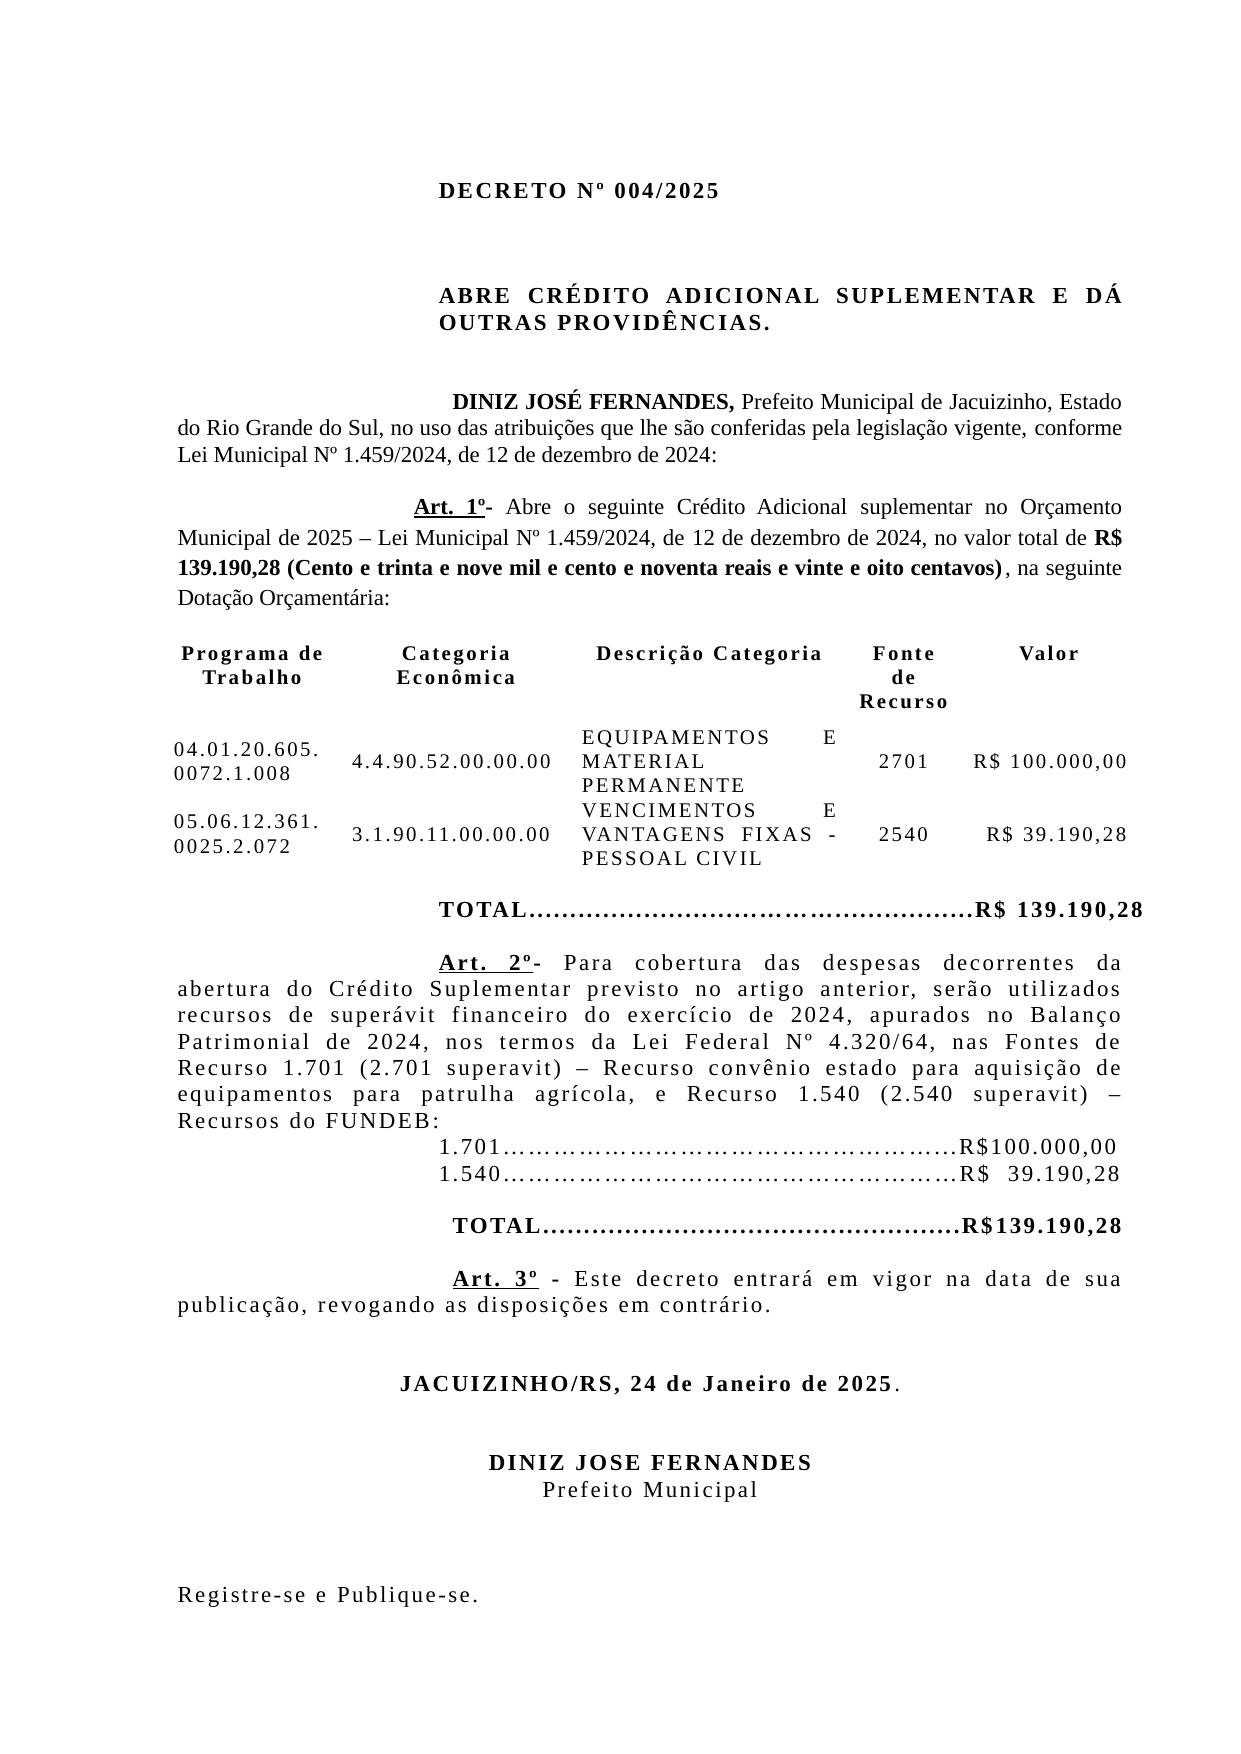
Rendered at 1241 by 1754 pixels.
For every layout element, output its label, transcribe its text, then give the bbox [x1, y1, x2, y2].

table_cell 2540 [847, 798, 959, 870]
table_cell EQUIPAMENTOS E MATERIAL PERMANENTE [570, 725, 847, 797]
table_cell 05.06.12.361.0025.2.072 [163, 798, 341, 870]
text Art. 2º- Para cobertura das despesas decorrentes da abertura do Crédito Suplementar previsto no artigo anterior, serão utilizados recursos de superávit financeiro do exercício de 2024, apurados no Balanço Patrimonial de 2024, nos termos da Lei Federal Nº 4.320/64, nas Fontes de Recurso 1.701 (2.701 superavit) – Recurso convênio estado para aquisição de equipamentos para patrulha agrícola, e Recurso 1.540 (2.540 superavit) –Recursos do FUNDEB: [177, 949, 1122, 1133]
table_cell R$ 39.190,28 [959, 798, 1137, 870]
text TOTAL...................................................R$139.190,28 [177, 1212, 1211, 1239]
table_cell 3.1.90.11.00.00.00 [341, 798, 570, 870]
table_header Fonte de Recurso [847, 641, 959, 725]
subtitle DINIZ JOSE FERNANDES [177, 1449, 1122, 1476]
subtitle DECRETO Nº 004/2025 [365, 177, 1122, 203]
text DINIZ JOSÉ FERNANDES, Prefeito Municipal de Jacuizinho, Estado do Rio Grande do Sul, no uso das atribuições que lhe são conferidas pela legislação vigente, conforme Lei Municipal Nº 1.459/2024, de 12 de dezembro de 2024: [177, 388, 1122, 467]
text Prefeito Municipal [177, 1476, 1122, 1502]
table_header Categoria Econômica [341, 641, 570, 725]
text 1.540………………………………………………R$ 39.190,28 [177, 1159, 1122, 1186]
table_header Programa de Trabalho [163, 641, 341, 725]
table_cell VENCIMENTOS E VANTAGENS FIXAS - PESSOAL CIVIL [570, 798, 847, 870]
table_cell R$ 100.000,00 [959, 725, 1137, 797]
text TOTAL............................……….................R$ 139.190,28 [177, 896, 1211, 922]
text JACUIZINHO/RS, 24 de Janeiro de 2025. [177, 1370, 1122, 1397]
text Registre-se e Publique-se. [177, 1581, 1122, 1608]
text ABRE CRÉDITO ADICIONAL SUPLEMENTAR E DÁ OUTRAS PROVIDÊNCIAS. [438, 283, 1122, 335]
text 1.701……………………………………………...R$100.000,00 [177, 1133, 1122, 1159]
table_header Valor [959, 641, 1137, 725]
table_cell 2701 [847, 725, 959, 797]
table_cell 04.01.20.605.0072.1.008 [163, 725, 341, 797]
table_cell 4.4.90.52.00.00.00 [341, 725, 570, 797]
table_header Descrição Categoria [570, 641, 847, 725]
text Art. 1º- Abre o seguinte Crédito Adicional suplementar no Orçamento Municipal de 2025 – Lei Municipal Nº 1.459/2024, de 12 de dezembro de 2024, no valor total de R$ 139.190,28 (Cento e trinta e nove mil e cento e noventa reais e vinte e oito centavos), na seguinte Dotação Orçamentária: [177, 493, 1122, 610]
text Art. 3º - Este decreto entrará em vigor na data de sua publicação, revogando as disposições em contrário. [177, 1265, 1122, 1318]
